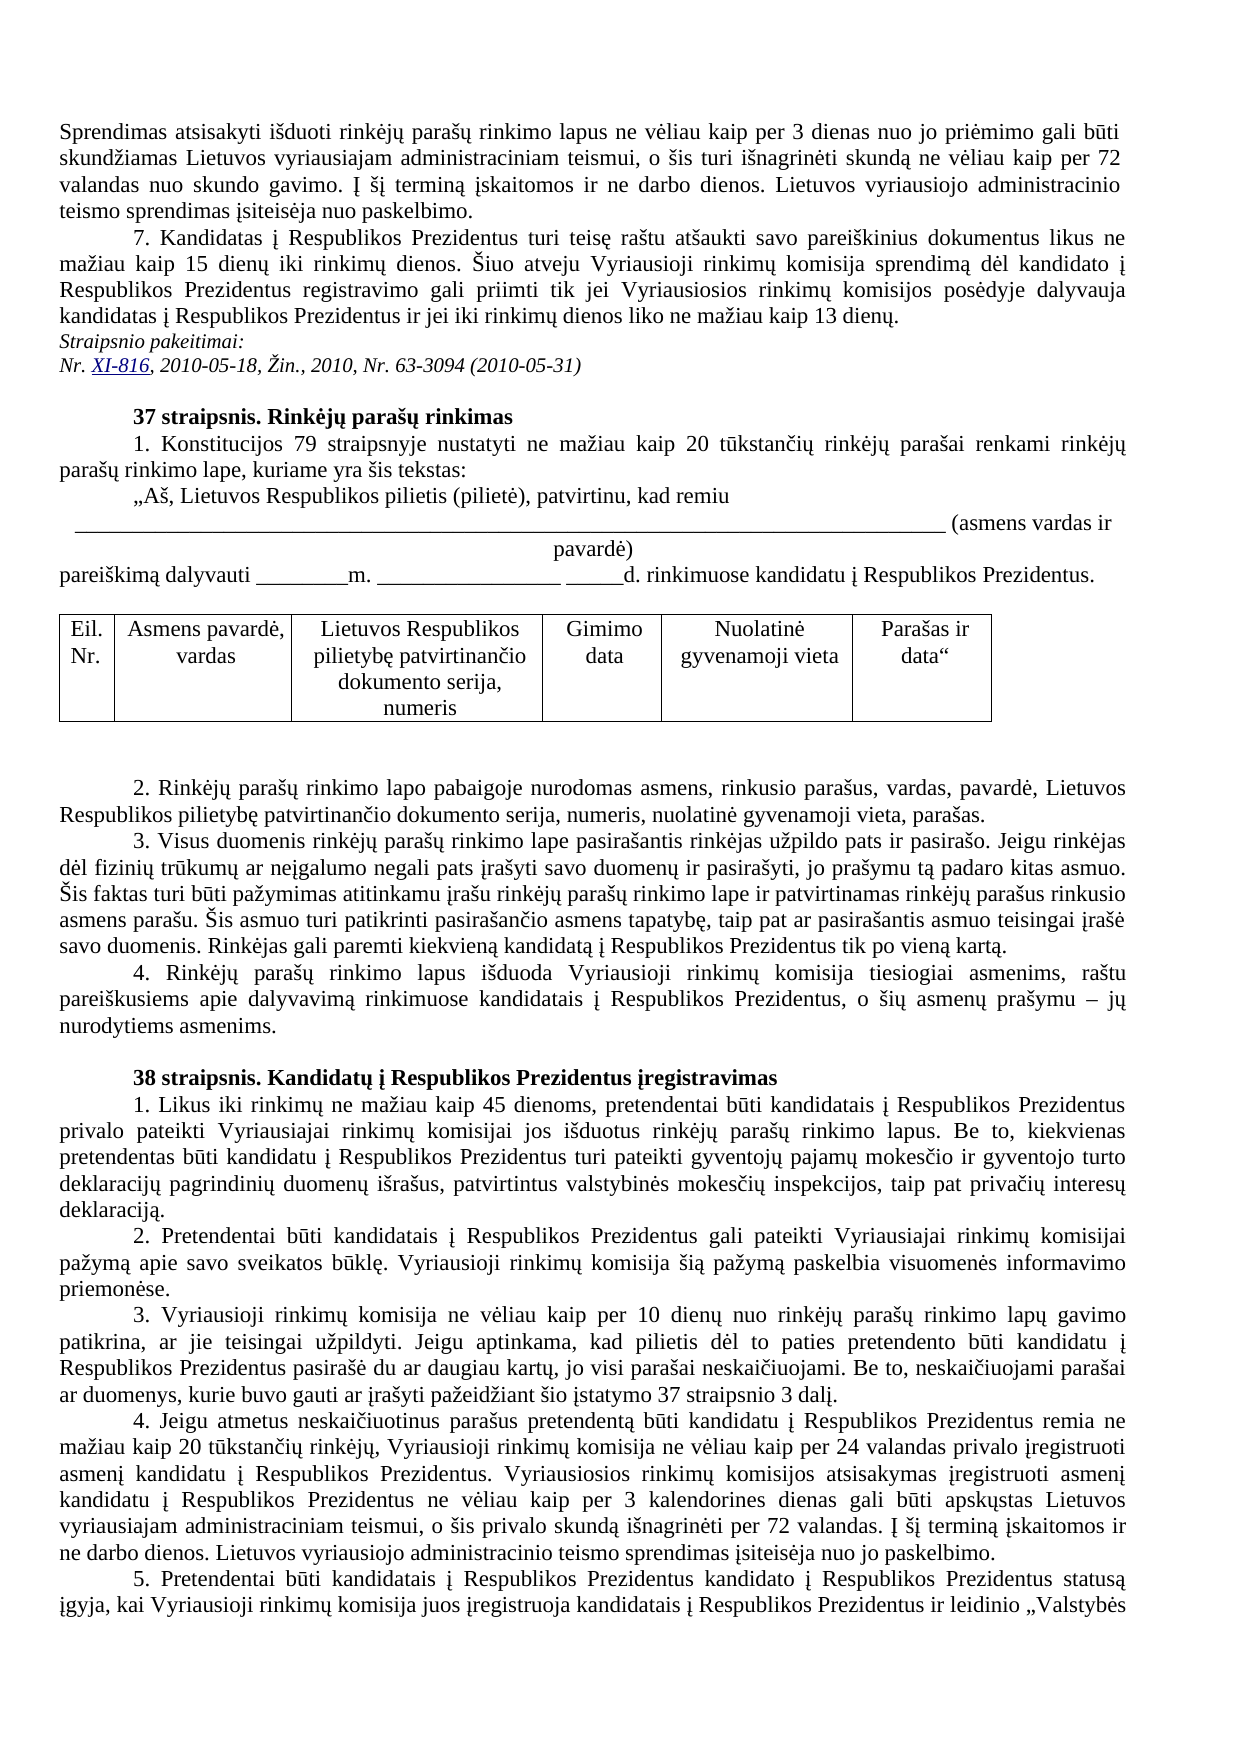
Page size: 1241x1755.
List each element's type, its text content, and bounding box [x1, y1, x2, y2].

text ____________________________________________________________________________ (asmens vardas ir pavardė) [59, 509, 1127, 562]
text pareiškimą dalyvauti ________m. ________________ _____d. rinkimuose kandidatu į Respublikos Prezidentus. [59, 562, 1127, 588]
table_header Gimimo data [543, 615, 661, 721]
text Nr. XI-816, 2010-05-18, Žin., 2010, Nr. 63-3094 (2010-05-31) [59, 353, 1122, 377]
table_header Lietuvos Respublikos pilietybę patvirtinančio dokumento serija, numeris [292, 615, 542, 721]
table_header Nuolatinė gyvenamoji vieta [662, 615, 852, 721]
text 2. Rinkėjų parašų rinkimo lapo pabaigoje nurodomas asmens, rinkusio parašus, vardas, pavardė, Lietuvos Respublikos pilietybę patvirtinančio dokumento serija, numeris, nuolatinė gyvenamoji vieta, parašas. [59, 774, 1127, 827]
text 2. Pretendentai būti kandidatais į Respublikos Prezidentus gali pateikti Vyriausiajai rinkimų komisijai pažymą apie savo sveikatos būklę. Vyriausioji rinkimų komisija šią pažymą paskelbia visuomenės informavimo priemonėse. [59, 1222, 1127, 1302]
text 1. Konstitucijos 79 straipsnyje nustatyti ne mažiau kaip 20 tūkstančių rinkėjų parašai renkami rinkėjų parašų rinkimo lape, kuriame yra šis tekstas: [59, 430, 1127, 482]
text 7. Kandidatas į Respublikos Prezidentus turi teisę raštu atšaukti savo pareiškinius dokumentus likus ne mažiau kaip 15 dienų iki rinkimų dienos. Šiuo atveju Vyriausioji rinkimų komisija sprendimą dėl kandidato į Respublikos Prezidentus registravimo gali priimti tik jei Vyriausiosios rinkimų komisijos posėdyje dalyvauja kandidatas į Respublikos Prezidentus ir jei iki rinkimų dienos liko ne mažiau kaip 13 dienų. [59, 223, 1127, 329]
text 5. Pretendentai būti kandidatais į Respublikos Prezidentus kandidato į Respublikos Prezidentus statusą įgyja, kai Vyriausioji rinkimų komisija juos įregistruoja kandidatais į Respublikos Prezidentus ir leidinio „Valstybės [59, 1565, 1127, 1618]
text „Aš, Lietuvos Respublikos pilietis (pilietė), patvirtinu, kad remiu [59, 482, 1127, 509]
table_header Asmens pavardė, vardas [115, 615, 291, 721]
table_header Eil. Nr. [60, 615, 114, 721]
text 3. Visus duomenis rinkėjų parašų rinkimo lape pasirašantis rinkėjas užpildo pats ir pasirašo. Jeigu rinkėjas dėl fizinių trūkumų ar neįgalumo negali pats įrašyti savo duomenų ir pasirašyti, jo prašymu tą padaro kitas asmuo. Šis faktas turi būti pažymimas atitinkamu įrašu rinkėjų parašų rinkimo lape ir patvirtinamas rinkėjų parašus rinkusio asmens parašu. Šis asmuo turi patikrinti pasirašančio asmens tapatybę, taip pat ar pasirašantis asmuo teisingai įrašė savo duomenis. Rinkėjas gali paremti kiekvieną kandidatą į Respublikos Prezidentus tik po vieną kartą. [59, 827, 1127, 959]
text 4. Jeigu atmetus neskaičiuotinus parašus pretendentą būti kandidatu į Respublikos Prezidentus remia ne mažiau kaip 20 tūkstančių rinkėjų, Vyriausioji rinkimų komisija ne vėliau kaip per 24 valandas privalo įregistruoti asmenį kandidatu į Respublikos Prezidentus. Vyriausiosios rinkimų komisijos atsisakymas įregistruoti asmenį kandidatu į Respublikos Prezidentus ne vėliau kaip per 3 kalendorines dienas gali būti apskųstas Lietuvos vyriausiajam administraciniam teismui, o šis privalo skundą išnagrinėti per 72 valandas. Į šį terminą įskaitomos ir ne darbo dienos. Lietuvos vyriausiojo administracinio teismo sprendimas įsiteisėja nuo jo paskelbimo. [59, 1407, 1127, 1565]
text 38 straipsnis. Kandidatų į Respublikos Prezidentus įregistravimas [59, 1064, 1127, 1091]
text Straipsnio pakeitimai: [59, 329, 1127, 353]
text 37 straipsnis. Rinkėjų parašų rinkimas [59, 403, 1127, 430]
text 3. Vyriausioji rinkimų komisija ne vėliau kaip per 10 dienų nuo rinkėjų parašų rinkimo lapų gavimo patikrina, ar jie teisingai užpildyti. Jeigu aptinkama, kad pilietis dėl to paties pretendento būti kandidatu į Respublikos Prezidentus pasirašė du ar daugiau kartų, jo visi parašai neskaičiuojami. Be to, neskaičiuojami parašai ar duomenys, kurie buvo gauti ar įrašyti pažeidžiant šio įstatymo 37 straipsnio 3 dalį. [59, 1302, 1127, 1407]
text Sprendimas atsisakyti išduoti rinkėjų parašų rinkimo lapus ne vėliau kaip per 3 dienas nuo jo priėmimo gali būti skundžiamas Lietuvos vyriausiajam administraciniam teismui, o šis turi išnagrinėti skundą ne vėliau kaip per 72 valandas nuo skundo gavimo. Į šį terminą įskaitomos ir ne darbo dienos. Lietuvos vyriausiojo administracinio teismo sprendimas įsiteisėja nuo paskelbimo. [59, 118, 1122, 223]
text 1. Likus iki rinkimų ne mažiau kaip 45 dienoms, pretendentai būti kandidatais į Respublikos Prezidentus privalo pateikti Vyriausiajai rinkimų komisijai jos išduotus rinkėjų parašų rinkimo lapus. Be to, kiekvienas pretendentas būti kandidatu į Respublikos Prezidentus turi pateikti gyventojų pajamų mokesčio ir gyventojo turto deklaracijų pagrindinių duomenų išrašus, patvirtintus valstybinės mokesčių inspekcijos, taip pat privačių interesų deklaraciją. [59, 1091, 1127, 1222]
table_header Parašas ir data“ [853, 615, 991, 721]
text 4. Rinkėjų parašų rinkimo lapus išduoda Vyriausioji rinkimų komisija tiesiogiai asmenims, raštu pareiškusiems apie dalyvavimą rinkimuose kandidatais į Respublikos Prezidentus, o šių asmenų prašymu – jų nurodytiems asmenims. [59, 959, 1127, 1038]
